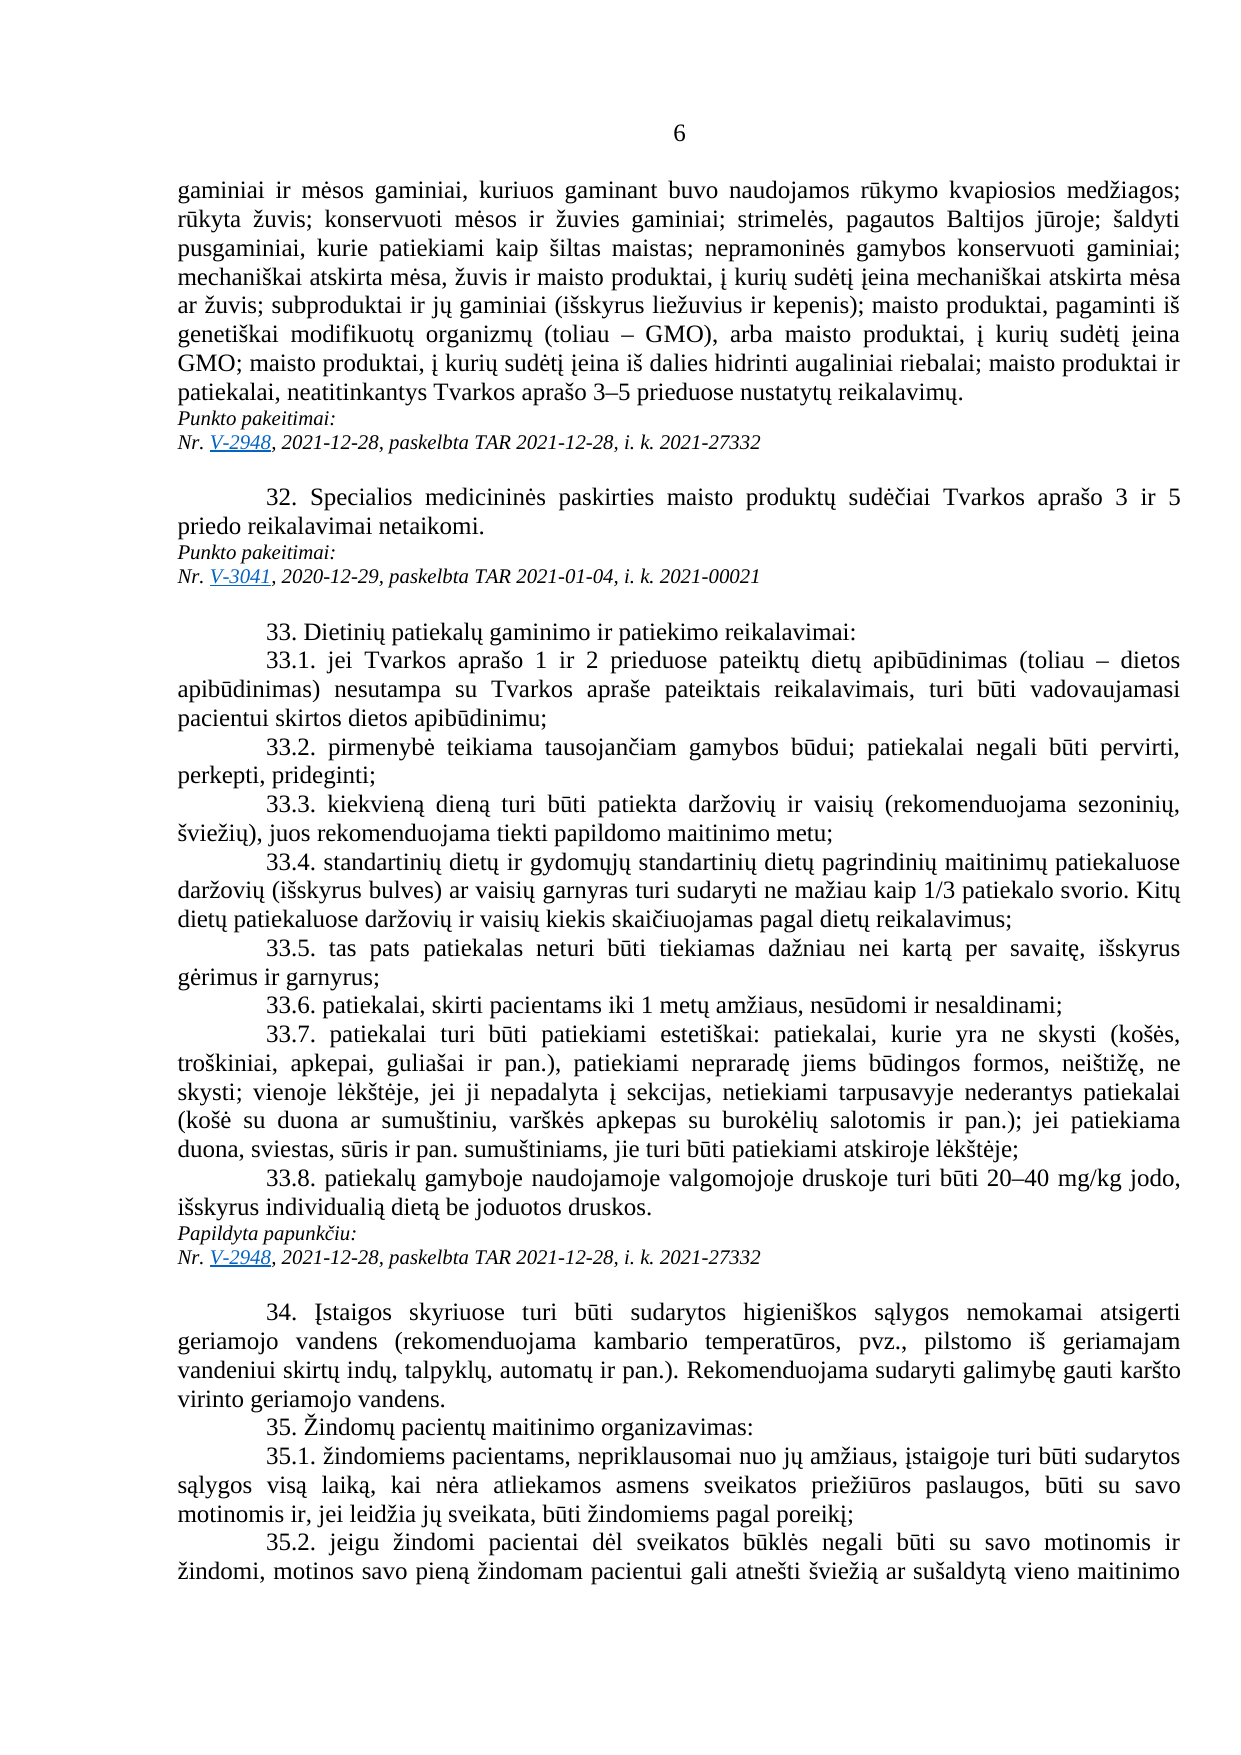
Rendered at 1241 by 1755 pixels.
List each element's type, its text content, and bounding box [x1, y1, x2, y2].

text 35.1. žindomiems pacientams, nepriklausomai nuo jų amžiaus, įstaigoje turi būti sudarytos sąlygos visą laiką, kai nėra atliekamos asmens sveikatos priežiūros paslaugos, būti su savo motinomis ir, jei leidžia jų sveikata, būti žindomiems pagal poreikį; [177, 1441, 1181, 1527]
text 33.6. patiekalai, skirti pacientams iki 1 metų amžiaus, nesūdomi ir nesaldinami; [177, 991, 1181, 1019]
text Nr. V-3041, 2020-12-29, paskelbta TAR 2021-01-04, i. k. 2021-00021 [177, 564, 1181, 588]
text 33.4. standartinių dietų ir gydomųjų standartinių dietų pagrindinių maitinimų patiekaluose daržovių (išskyrus bulves) ar vaisių garnyras turi sudaryti ne mažiau kaip 1/3 patiekalo svorio. Kitų dietų patiekaluose daržovių ir vaisių kiekis skaičiuojamas pagal dietų reikalavimus; [177, 847, 1181, 933]
text 33.1. jei Tvarkos aprašo 1 ir 2 prieduose pateiktų dietų apibūdinimas (toliau – dietos apibūdinimas) nesutampa su Tvarkos apraše pateiktais reikalavimais, turi būti vadovaujamasi pacientui skirtos dietos apibūdinimu; [177, 646, 1181, 732]
text Papildyta papunkčiu: [177, 1221, 1181, 1245]
text 32. Specialios medicininės paskirties maisto produktų sudėčiai Tvarkos aprašo 3 ir 5 priedo reikalavimai netaikomi. [177, 482, 1181, 540]
text 35. Žindomų pacientų maitinimo organizavimas: [177, 1412, 1181, 1441]
text 33.8. patiekalų gamyboje naudojamoje valgomojoje druskoje turi būti 20–40 mg/kg jodo, išskyrus individualią dietą be joduotos druskos. [177, 1163, 1181, 1221]
text 33.3. kiekvieną dieną turi būti patiekta daržovių ir vaisių (rekomenduojama sezoninių, šviežių), juos rekomenduojama tiekti papildomo maitinimo metu; [177, 789, 1181, 847]
text 35.2. jeigu žindomi pacientai dėl sveikatos būklės negali būti su savo motinomis ir žindomi, motinos savo pieną žindomam pacientui gali atnešti šviežią ar sušaldytą vieno maitinimo [177, 1527, 1181, 1585]
text Punkto pakeitimai: [177, 540, 1181, 564]
text Nr. V-2948, 2021-12-28, paskelbta TAR 2021-12-28, i. k. 2021-27332 [177, 430, 1181, 454]
text 34. Įstaigos skyriuose turi būti sudarytos higieniškos sąlygos nemokamai atsigerti geriamojo vandens (rekomenduojama kambario temperatūros, pvz., pilstomo iš geriamajam vandeniui skirtų indų, talpyklų, automatų ir pan.). Rekomenduojama sudaryti galimybę gauti karšto virinto geriamojo vandens. [177, 1297, 1181, 1412]
text Punkto pakeitimai: [177, 406, 1181, 430]
text 33.5. tas pats patiekalas neturi būti tiekiamas dažniau nei kartą per savaitę, išskyrus gėrimus ir garnyrus; [177, 933, 1181, 991]
text 33.2. pirmenybė teikiama tausojančiam gamybos būdui; patiekalai negali būti pervirti, perkepti, prideginti; [177, 732, 1181, 789]
text 33. Dietinių patiekalų gaminimo ir patiekimo reikalavimai: [177, 617, 1181, 646]
text 33.7. patiekalai turi būti patiekiami estetiškai: patiekalai, kurie yra ne skysti (košės, troškiniai, apkepai, guliašai ir pan.), patiekiami nepraradę jiems būdingos formos, neištižę, ne skysti; vienoje lėkštėje, jei ji nepadalyta į sekcijas, netiekiami tarpusavyje nederantys patiekalai (košė su duona ar sumuštiniu, varškės apkepas su burokėlių salotomis ir pan.); jei patiekiama duona, sviestas, sūris ir pan. sumuštiniams, jie turi būti patiekiami atskiroje lėkštėje; [177, 1019, 1181, 1163]
text gaminiai ir mėsos gaminiai, kuriuos gaminant buvo naudojamos rūkymo kvapiosios medžiagos; rūkyta žuvis; konservuoti mėsos ir žuvies gaminiai; strimelės, pagautos Baltijos jūroje; šaldyti pusgaminiai, kurie patiekiami kaip šiltas maistas; nepramoninės gamybos konservuoti gaminiai; mechaniškai atskirta mėsa, žuvis ir maisto produktai, į kurių sudėtį įeina mechaniškai atskirta mėsa ar žuvis; subproduktai ir jų gaminiai (išskyrus liežuvius ir kepenis); maisto produktai, pagaminti iš genetiškai modifikuotų organizmų (toliau – GMO), arba maisto produktai, į kurių sudėtį įeina GMO; maisto produktai, į kurių sudėtį įeina iš dalies hidrinti augaliniai riebalai; maisto produktai ir patiekalai, neatitinkantys Tvarkos aprašo 3‒5 prieduose nustatytų reikalavimų. [177, 176, 1181, 406]
text Nr. V-2948, 2021-12-28, paskelbta TAR 2021-12-28, i. k. 2021-27332 [177, 1245, 1181, 1269]
